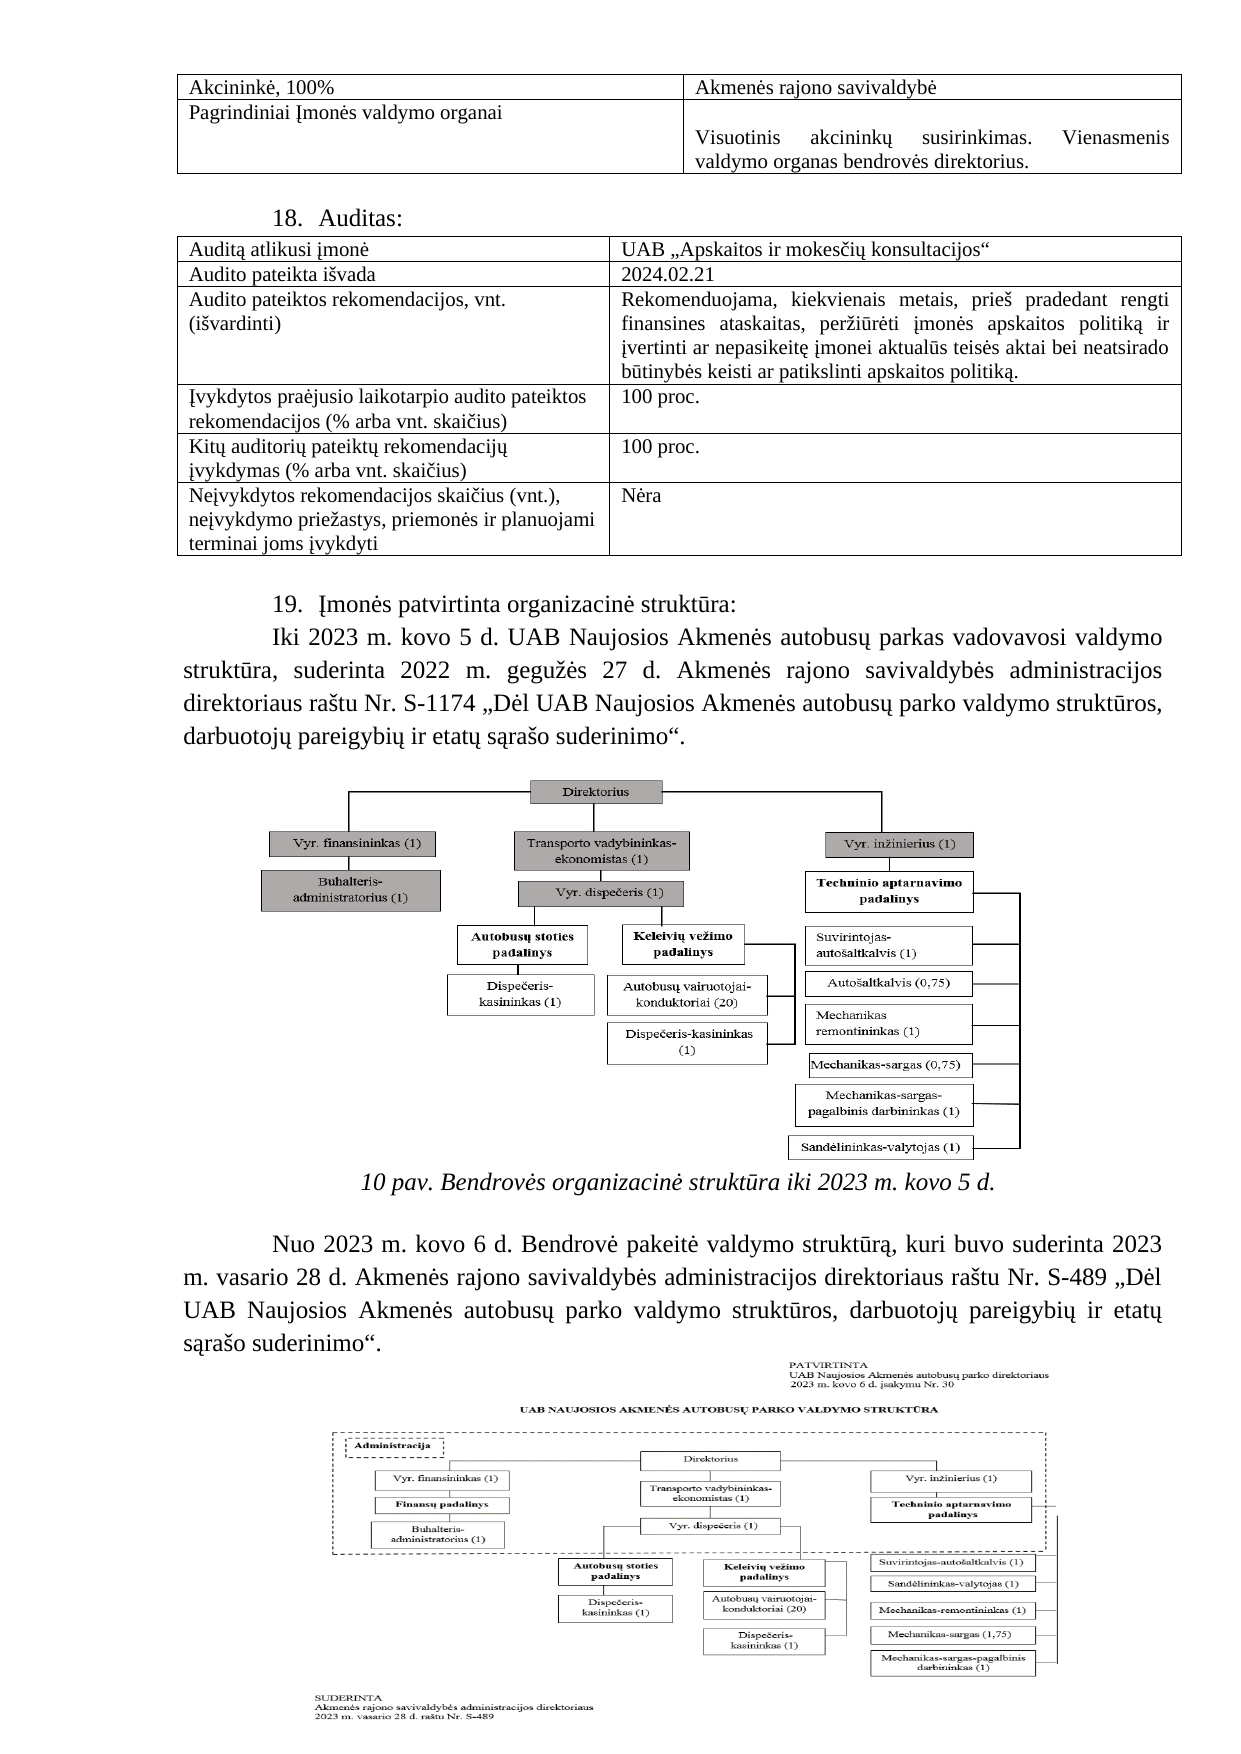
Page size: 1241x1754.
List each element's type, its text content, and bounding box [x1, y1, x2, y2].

table_cell 100 proc. [610, 385, 1181, 433]
table_cell Nėra [610, 483, 1181, 555]
table_cell Akcininkė, 100% [178, 75, 683, 99]
table_header UAB „Apskaitos ir mokesčių konsultacijos“ [610, 237, 1181, 261]
table_cell Rekomenduojama, kiekvienais metais, prieš pradedant rengti finansines ataskaitas, peržiūrėti įmonės apskaitos politiką ir įvertinti ar nepasikeitę įmonei aktualūs teisės aktai bei neatsirado būtinybės keisti ar patikslinti apskaitos politiką. [610, 287, 1181, 383]
list Auditas: [183, 203, 1163, 232]
text 10 pav. Bendrovės organizacinė struktūra iki 2023 m. kovo 5 d. [177, 754, 1181, 1196]
table_cell Įvykdytos praėjusio laikotarpio audito pateiktos rekomendacijos (% arba vnt. skaičius) [178, 385, 609, 433]
text Iki 2023 m. kovo 5 d. UAB Naujosios Akmenės autobusų parkas vadovavosi valdymo struktūra, suderinta 2022 m. gegužės 27 d. Akmenės rajono savivaldybės administracijos direktoriaus raštu Nr. S-1174 „Dėl UAB Naujosios Akmenės autobusų parko valdymo struktūros, darbuotojų pareigybių ir etatų sąrašo suderinimo“. [183, 622, 1163, 750]
table_cell Neįvykdytos rekomendacijos skaičius (vnt.), neįvykdymo priežastys, priemonės ir planuojami terminai joms įvykdyti [178, 483, 609, 555]
table_cell Audito pateiktos rekomendacijos, vnt. (išvardinti) [178, 287, 609, 383]
table_cell Visuotinis akcininkų susirinkimas. Vienasmenis valdymo organas bendrovės direktorius. [684, 100, 1181, 173]
table_cell 100 proc. [610, 434, 1181, 482]
table_cell 2024.02.21 [610, 262, 1181, 286]
table_cell Akmenės rajono savivaldybė [684, 75, 1181, 99]
table_cell Kitų auditorių pateiktų rekomendacijų įvykdymas (% arba vnt. skaičius) [178, 434, 609, 482]
list Įmonės patvirtinta organizacinė struktūra: [183, 589, 1163, 618]
table_header Auditą atlikusi įmonė [178, 237, 609, 261]
table_cell Audito pateikta išvada [178, 262, 609, 286]
text Nuo 2023 m. kovo 6 d. Bendrovė pakeitė valdymo struktūrą, kuri buvo suderinta 2023 m. vasario 28 d. Akmenės rajono savivaldybės administracijos direktoriaus raštu Nr. S-489 „Dėl UAB Naujosios Akmenės autobusų parko valdymo struktūros, darbuotojų pareigybių ir etatų sąrašo suderinimo“. [183, 1229, 1163, 1357]
table_cell Pagrindiniai Įmonės valdymo organai [178, 100, 683, 173]
